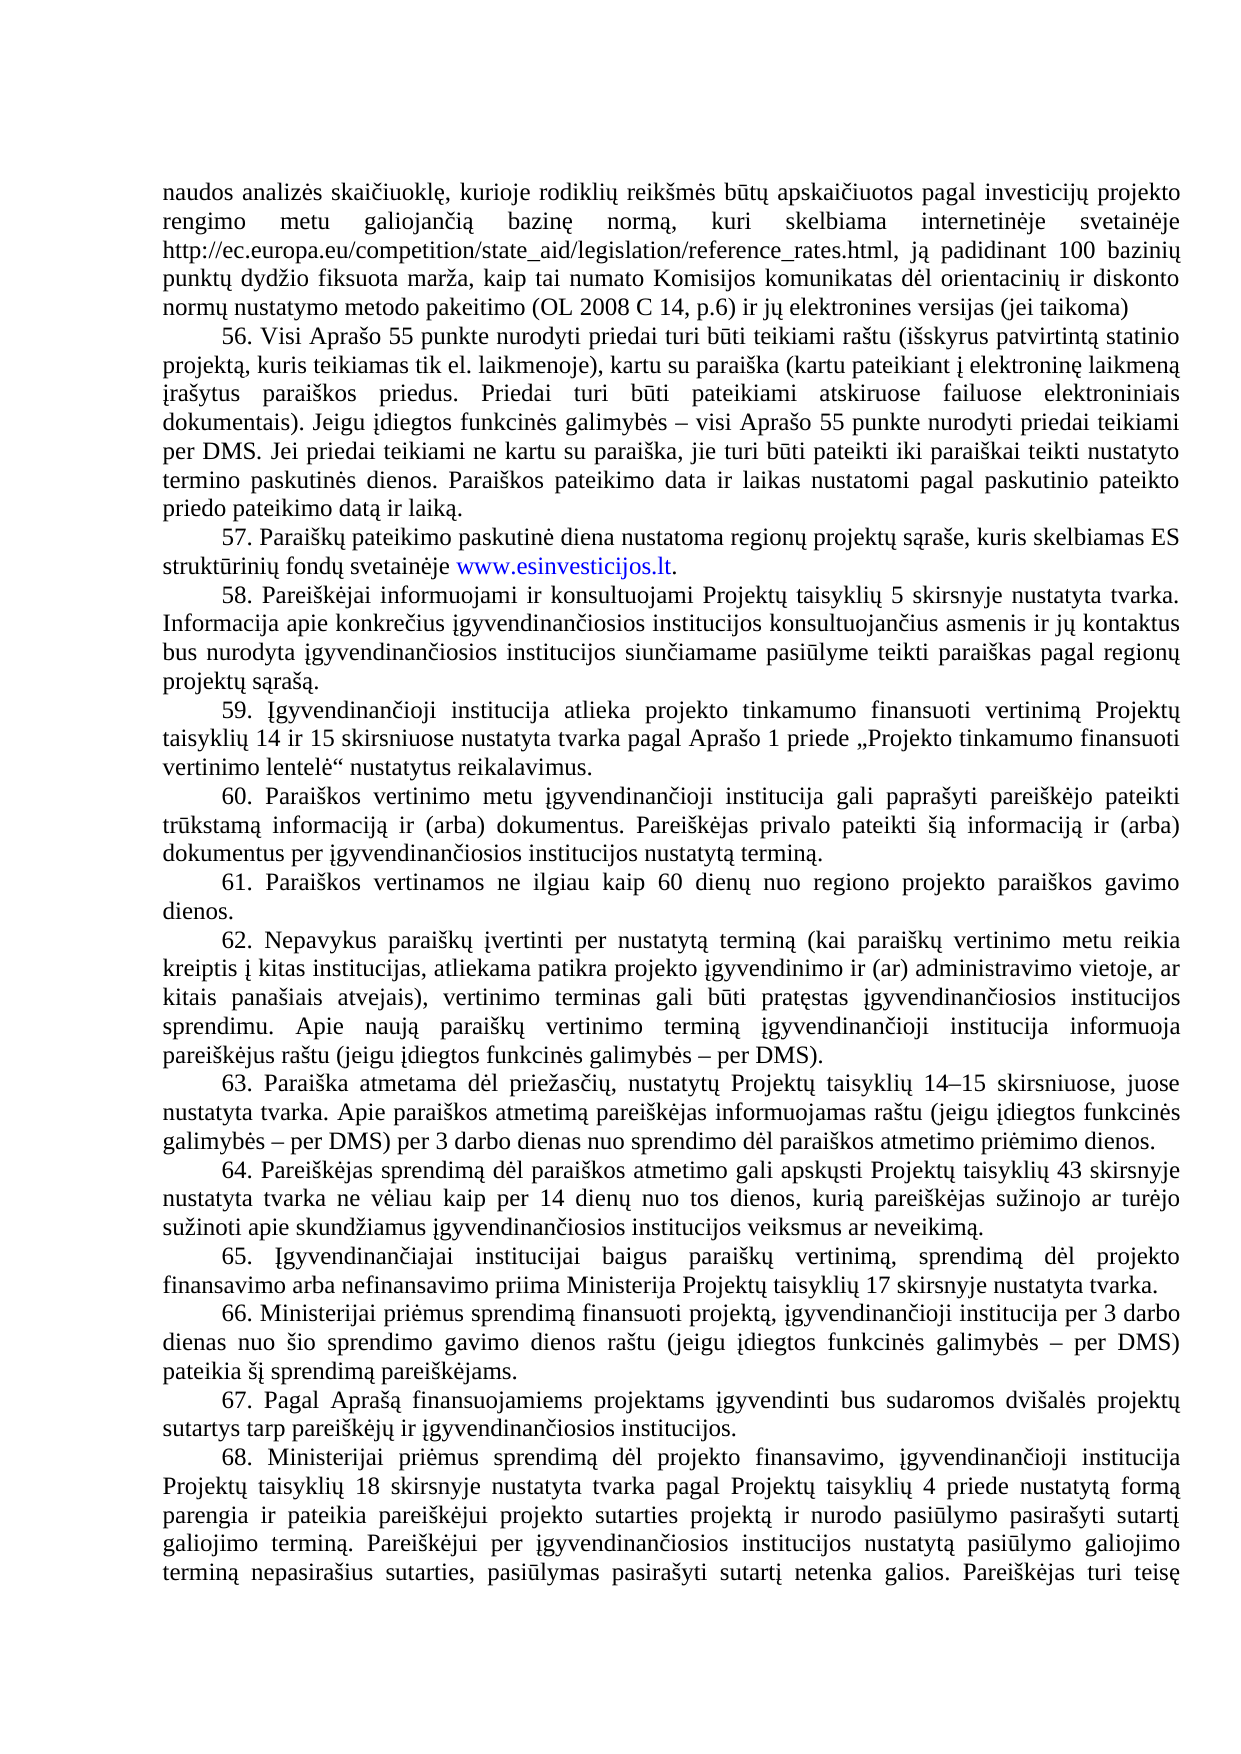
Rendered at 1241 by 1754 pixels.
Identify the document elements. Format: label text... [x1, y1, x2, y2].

text 67. Pagal Aprašą finansuojamiems projektams įgyvendinti bus sudaromos dvišalės projektų sutartys tarp pareiškėjų ir įgyvendinančiosios institucijos. [162, 1385, 1181, 1442]
text 56. Visi Aprašo 55 punkte nurodyti priedai turi būti teikiami raštu (išskyrus patvirtintą statinio projektą, kuris teikiamas tik el. laikmenoje), kartu su paraiška (kartu pateikiant į elektroninę laikmeną įrašytus paraiškos priedus. Priedai turi būti pateikiami atskiruose failuose elektroniniais dokumentais). Jeigu įdiegtos funkcinės galimybės – visi Aprašo 55 punkte nurodyti priedai teikiami per DMS. Jei priedai teikiami ne kartu su paraiška, jie turi būti pateikti iki paraiškai teikti nustatyto termino paskutinės dienos. Paraiškos pateikimo data ir laikas nustatomi pagal paskutinio pateikto priedo pateikimo datą ir laiką. [162, 321, 1181, 522]
text 59. Įgyvendinančioji institucija atlieka projekto tinkamumo finansuoti vertinimą Projektų taisyklių 14 ir 15 skirsniuose nustatyta tvarka pagal Aprašo 1 priede „Projekto tinkamumo finansuoti vertinimo lentelė“ nustatytus reikalavimus. [162, 695, 1181, 781]
text 63. Paraiška atmetama dėl priežasčių, nustatytų Projektų taisyklių 14–15 skirsniuose, juose nustatyta tvarka. Apie paraiškos atmetimą pareiškėjas informuojamas raštu (jeigu įdiegtos funkcinės galimybės – per DMS) per 3 darbo dienas nuo sprendimo dėl paraiškos atmetimo priėmimo dienos. [162, 1068, 1181, 1155]
text naudos analizės skaičiuoklę, kurioje rodiklių reikšmės būtų apskaičiuotos pagal investicijų projekto rengimo metu galiojančią bazinę normą, kuri skelbiama internetinėje svetainėje http://ec.europa.eu/competition/state_aid/legislation/reference_rates.html, ją padidinant 100 bazinių punktų dydžio fiksuota marža, kaip tai numato Komisijos komunikatas dėl orientacinių ir diskonto normų nustatymo metodo pakeitimo (OL 2008 C 14, p.6) ir jų elektronines versijas (jei taikoma) [162, 177, 1181, 321]
text 60. Paraiškos vertinimo metu įgyvendinančioji institucija gali paprašyti pareiškėjo pateikti trūkstamą informaciją ir (arba) dokumentus. Pareiškėjas privalo pateikti šią informaciją ir (arba) dokumentus per įgyvendinančiosios institucijos nustatytą terminą. [162, 781, 1181, 867]
text 65. Įgyvendinančiajai institucijai baigus paraiškų vertinimą, sprendimą dėl projekto finansavimo arba nefinansavimo priima Ministerija Projektų taisyklių 17 skirsnyje nustatyta tvarka. [162, 1241, 1181, 1298]
text 62. Nepavykus paraiškų įvertinti per nustatytą terminą (kai paraiškų vertinimo metu reikia kreiptis į kitas institucijas, atliekama patikra projekto įgyvendinimo ir (ar) administravimo vietoje, ar kitais panašiais atvejais), vertinimo terminas gali būti pratęstas įgyvendinančiosios institucijos sprendimu. Apie naują paraiškų vertinimo terminą įgyvendinančioji institucija informuoja pareiškėjus raštu (jeigu įdiegtos funkcinės galimybės – per DMS). [162, 925, 1181, 1068]
text 68. Ministerijai priėmus sprendimą dėl projekto finansavimo, įgyvendinančioji institucija Projektų taisyklių 18 skirsnyje nustatyta tvarka pagal Projektų taisyklių 4 priede nustatytą formą parengia ir pateikia pareiškėjui projekto sutarties projektą ir nurodo pasiūlymo pasirašyti sutartį galiojimo terminą. Pareiškėjui per įgyvendinančiosios institucijos nustatytą pasiūlymo galiojimo terminą nepasirašius sutarties, pasiūlymas pasirašyti sutartį netenka galios. Pareiškėjas turi teisę [162, 1442, 1181, 1586]
text 58. Pareiškėjai informuojami ir konsultuojami Projektų taisyklių 5 skirsnyje nustatyta tvarka. Informacija apie konkrečius įgyvendinančiosios institucijos konsultuojančius asmenis ir jų kontaktus bus nurodyta įgyvendinančiosios institucijos siunčiamame pasiūlyme teikti paraiškas pagal regionų projektų sąrašą. [162, 580, 1181, 695]
text 57. Paraiškų pateikimo paskutinė diena nustatoma regionų projektų sąraše, kuris skelbiamas ES struktūrinių fondų svetainėje www.esinvesticijos.lt. [162, 522, 1181, 580]
text 64. Pareiškėjas sprendimą dėl paraiškos atmetimo gali apskųsti Projektų taisyklių 43 skirsnyje nustatyta tvarka ne vėliau kaip per 14 dienų nuo tos dienos, kurią pareiškėjas sužinojo ar turėjo sužinoti apie skundžiamus įgyvendinančiosios institucijos veiksmus ar neveikimą. [162, 1155, 1181, 1241]
text 61. Paraiškos vertinamos ne ilgiau kaip 60 dienų nuo regiono projekto paraiškos gavimo dienos. [162, 867, 1181, 925]
text 66. Ministerijai priėmus sprendimą finansuoti projektą, įgyvendinančioji institucija per 3 darbo dienas nuo šio sprendimo gavimo dienos raštu (jeigu įdiegtos funkcinės galimybės – per DMS) pateikia šį sprendimą pareiškėjams. [162, 1298, 1181, 1385]
